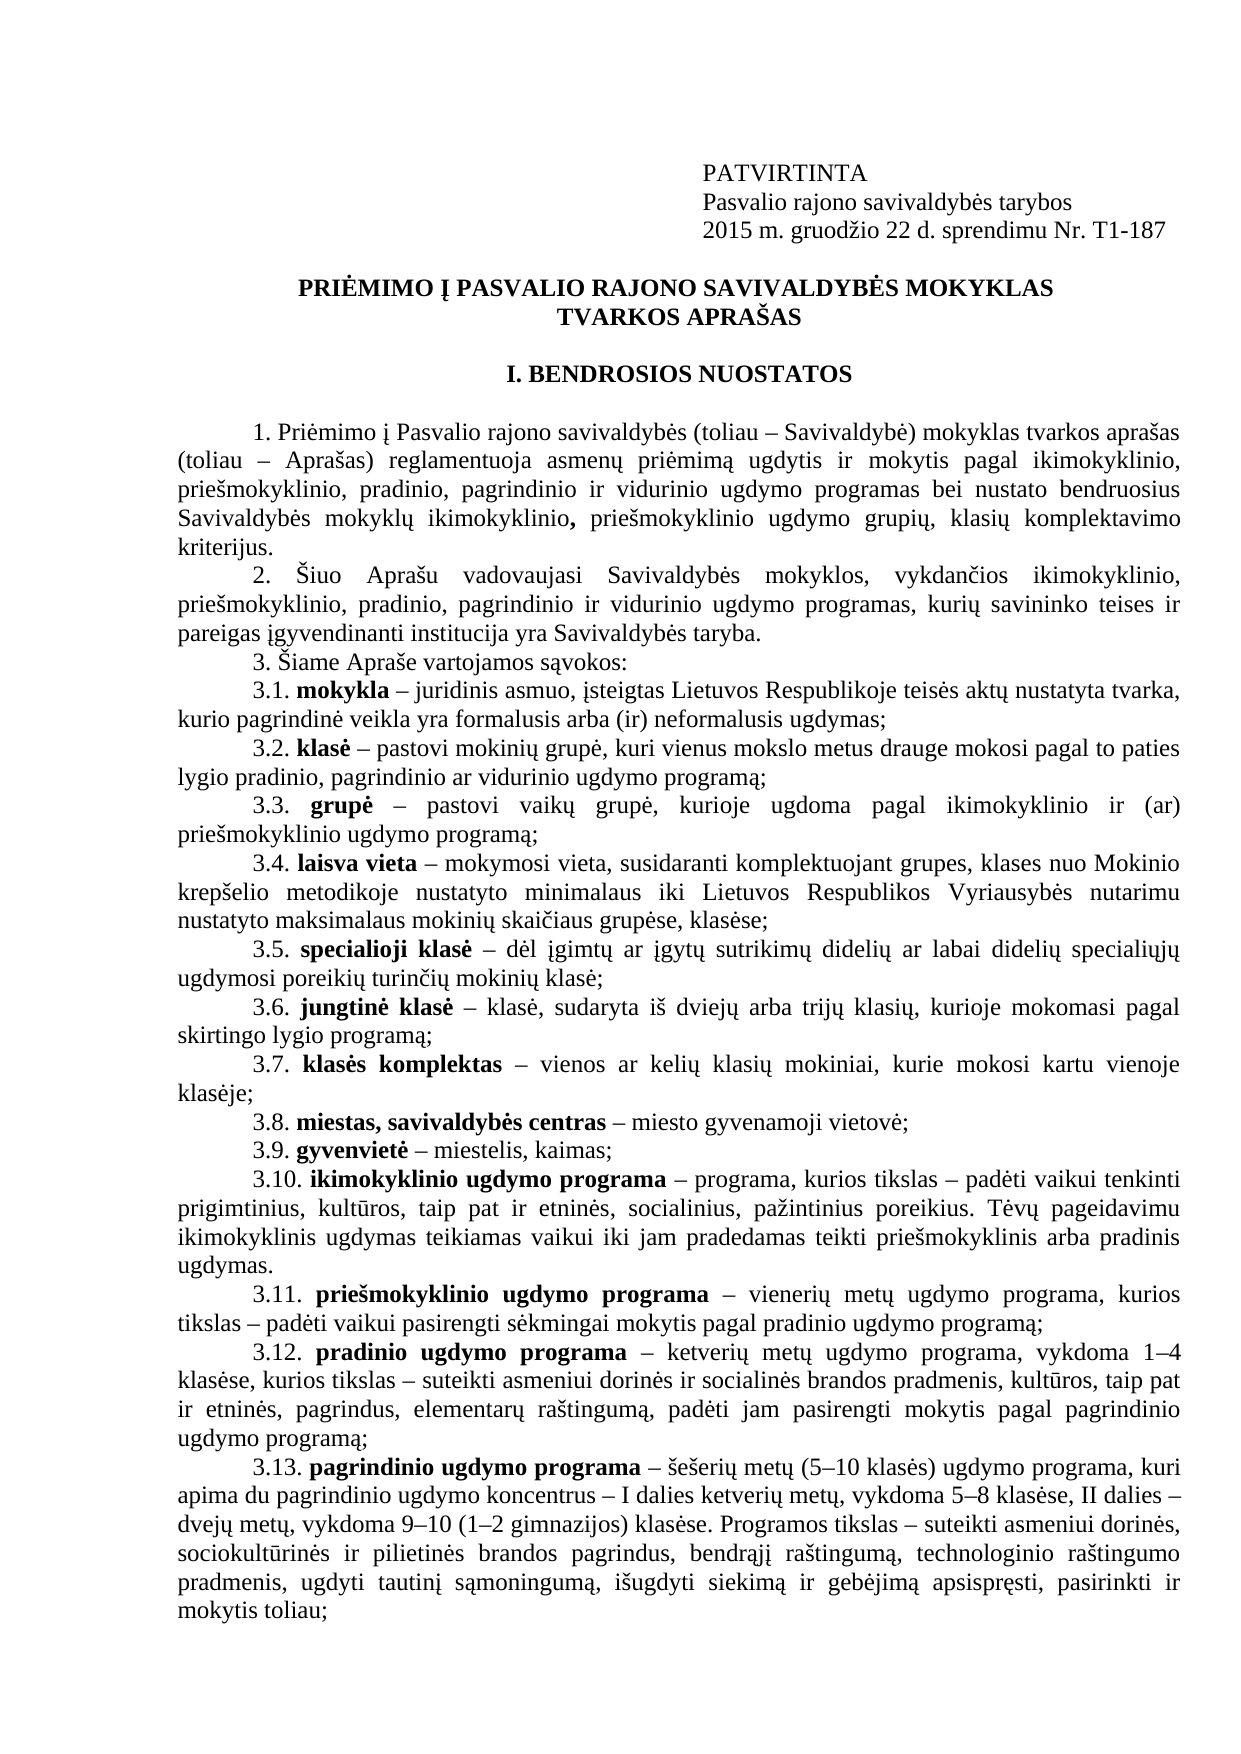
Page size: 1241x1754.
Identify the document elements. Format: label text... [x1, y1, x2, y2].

text 3.3. grupė – pastovi vaikų grupė, kurioje ugdoma pagal ikimokyklinio ir (ar) priešmokyklinio ugdymo programą; [177, 790, 1181, 848]
text 3.9. gyvenvietė – miestelis, kaimas; [177, 1135, 1181, 1164]
text 3.11. priešmokyklinio ugdymo programa – vienerių metų ugdymo programa, kurios tikslas – padėti vaikui pasirengti sėkmingai mokytis pagal pradinio ugdymo programą; [177, 1279, 1181, 1337]
text I. BENDROSIOS NUOSTATOS [177, 359, 1181, 388]
text 3.5. specialioji klasė – dėl įgimtų ar įgytų sutrikimų didelių ar labai didelių specialiųjų ugdymosi poreikių turinčių mokinių klasė; [177, 934, 1181, 992]
text 3. Šiame Apraše vartojamos sąvokos: [177, 647, 1181, 675]
text 1. Priėmimo į Pasvalio rajono savivaldybės (toliau – Savivaldybė) mokyklas tvarkos aprašas (toliau – Aprašas) reglamentuoja asmenų priėmimą ugdytis ir mokytis pagal ikimokyklinio, priešmokyklinio, pradinio, pagrindinio ir vidurinio ugdymo programas bei nustato bendruosius Savivaldybės mokyklų ikimokyklinio, priešmokyklinio ugdymo grupių, klasių komplektavimo kriterijus. [177, 417, 1181, 560]
text 2015 m. gruodžio 22 d. sprendimu Nr. T1-187 [177, 215, 1181, 244]
text PRIĖMIMO Į PASVALIO RAJONO SAVIVALDYBĖS MOKYKLAS [177, 273, 1181, 302]
text 3.4. laisva vieta – mokymosi vieta, susidaranti komplektuojant grupes, klases nuo Mokinio krepšelio metodikoje nustatyto minimalaus iki Lietuvos Respublikos Vyriausybės nutarimu nustatyto maksimalaus mokinių skaičiaus grupėse, klasėse; [177, 848, 1181, 934]
text 3.12. pradinio ugdymo programa – ketverių metų ugdymo programa, vykdoma 1–4 klasėse, kurios tikslas – suteikti asmeniui dorinės ir socialinės brandos pradmenis, kultūros, taip pat ir etninės, pagrindus, elementarų raštingumą, padėti jam pasirengti mokytis pagal pagrindinio ugdymo programą; [177, 1337, 1181, 1452]
text 3.1. mokykla – juridinis asmuo, įsteigtas Lietuvos Respublikoje teisės aktų nustatyta tvarka, kurio pagrindinė veikla yra formalusis arba (ir) neformalusis ugdymas; [177, 675, 1181, 733]
text TVARKOS APRAŠAS [177, 302, 1181, 330]
text PATVIRTINTA [627, 158, 1181, 187]
text 3.6. jungtinė klasė – klasė, sudaryta iš dviejų arba trijų klasių, kurioje mokomasi pagal skirtingo lygio programą; [177, 992, 1181, 1049]
text 3.13. pagrindinio ugdymo programa – šešerių metų (5–10 klasės) ugdymo programa, kuri apima du pagrindinio ugdymo koncentrus – I dalies ketverių metų, vykdoma 5–8 klasėse, II dalies – dvejų metų, vykdoma 9–10 (1–2 gimnazijos) klasėse. Programos tikslas – suteikti asmeniui dorinės, sociokultūrinės ir pilietinės brandos pagrindus, bendrąjį raštingumą, technologinio raštingumo pradmenis, ugdyti tautinį sąmoningumą, išugdyti siekimą ir gebėjimą apsispręsti, pasirinkti ir mokytis toliau; [177, 1452, 1181, 1624]
text 2. Šiuo Aprašu vadovaujasi Savivaldybės mokyklos, vykdančios ikimokyklinio, priešmokyklinio, pradinio, pagrindinio ir vidurinio ugdymo programas, kurių savininko teises ir pareigas įgyvendinanti institucija yra Savivaldybės taryba. [177, 560, 1181, 647]
text Pasvalio rajono savivaldybės tarybos [177, 187, 1181, 215]
text 3.10. ikimokyklinio ugdymo programa – programa, kurios tikslas – padėti vaikui tenkinti prigimtinius, kultūros, taip pat ir etninės, socialinius, pažintinius poreikius. Tėvų pageidavimu ikimokyklinis ugdymas teikiamas vaikui iki jam pradedamas teikti priešmokyklinis arba pradinis ugdymas. [177, 1164, 1181, 1279]
text 3.7. klasės komplektas – vienos ar kelių klasių mokiniai, kurie mokosi kartu vienoje klasėje; [177, 1049, 1181, 1107]
text 3.8. miestas, savivaldybės centras – miesto gyvenamoji vietovė; [177, 1107, 1181, 1135]
text 3.2. klasė – pastovi mokinių grupė, kuri vienus mokslo metus drauge mokosi pagal to paties lygio pradinio, pagrindinio ar vidurinio ugdymo programą; [177, 733, 1181, 790]
